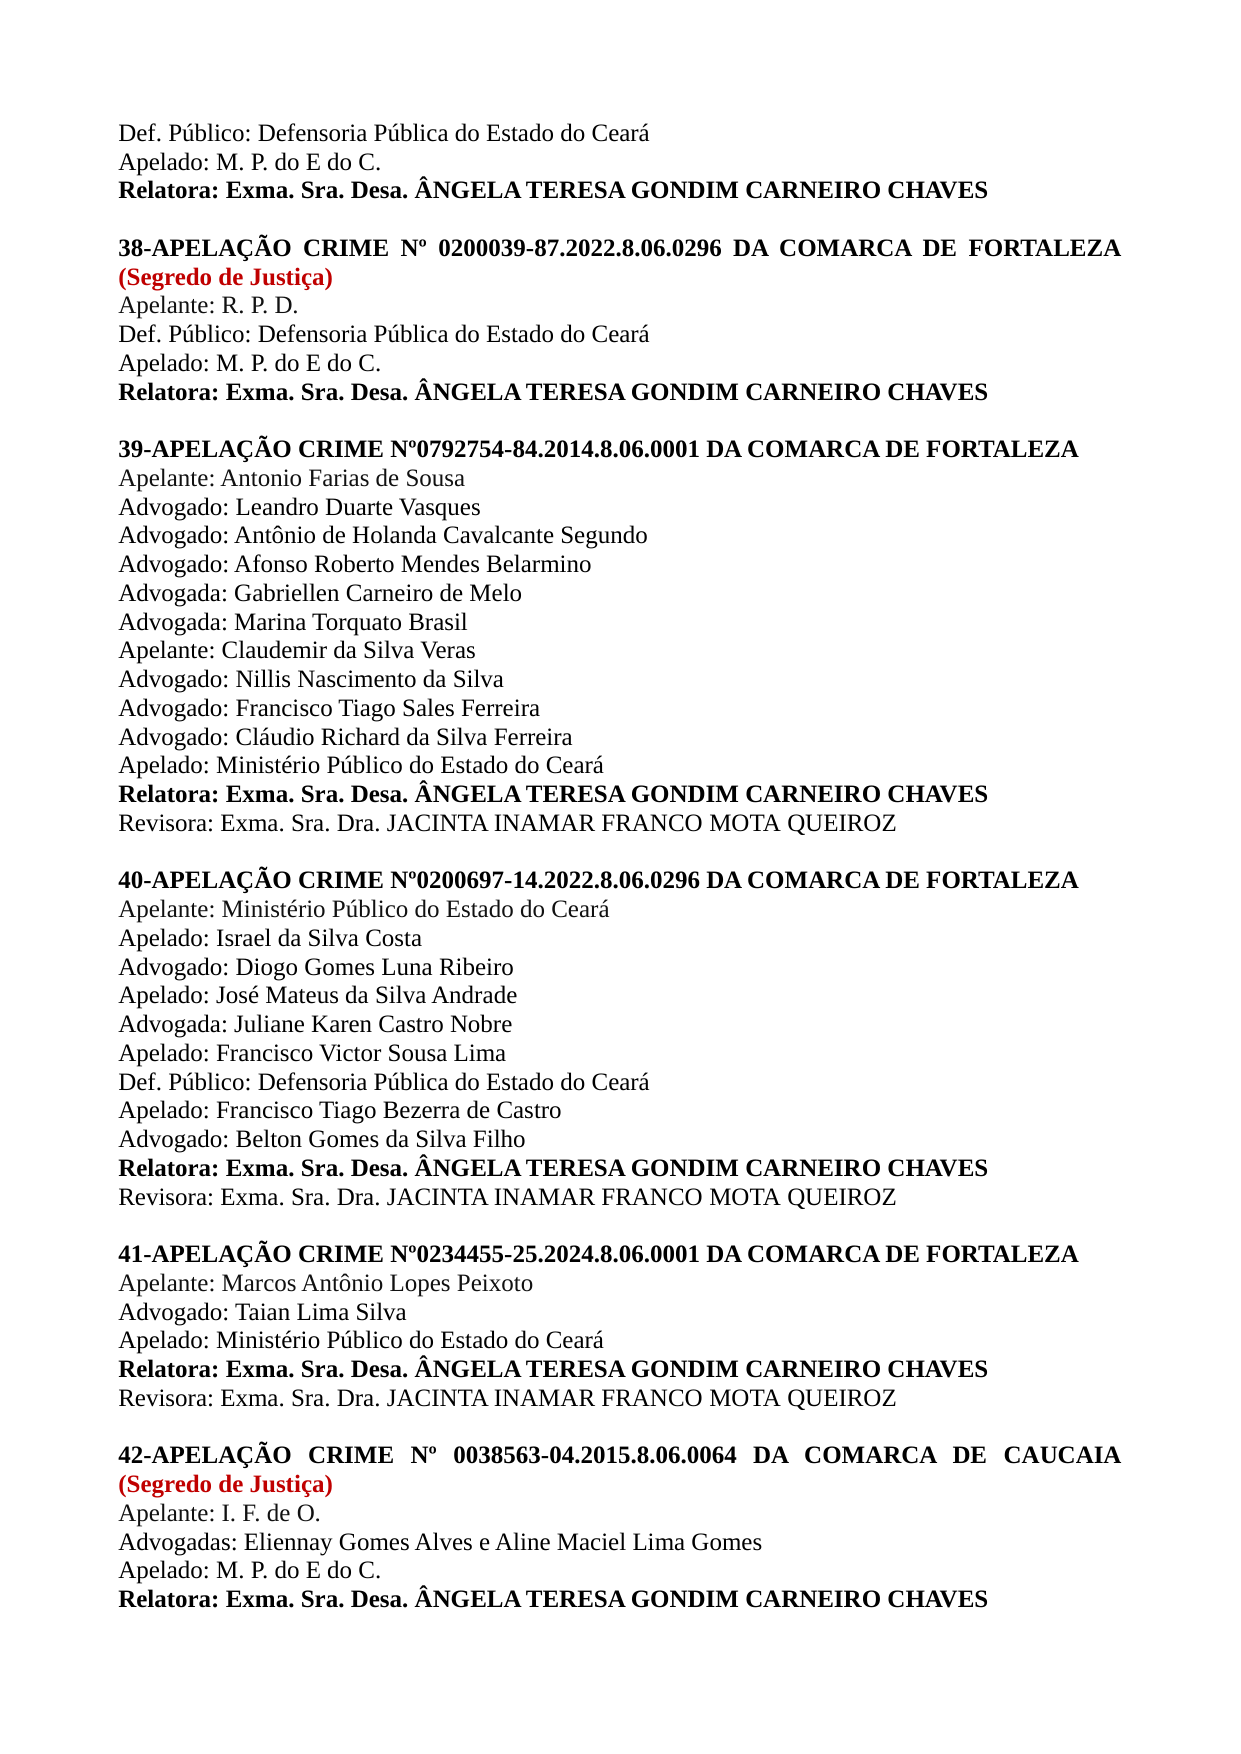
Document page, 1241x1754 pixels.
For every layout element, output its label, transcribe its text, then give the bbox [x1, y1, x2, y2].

text Relatora: Exma. Sra. Desa. ÂNGELA TERESA GONDIM CARNEIRO CHAVES [118, 1584, 1122, 1613]
text Advogadas: Eliennay Gomes Alves e Aline Maciel Lima Gomes [118, 1527, 1122, 1556]
text Apelado: M. P. do E do C. [118, 348, 1122, 377]
text Advogado: Diogo Gomes Luna Ribeiro [118, 952, 1122, 981]
text Advogada: Gabriellen Carneiro de Melo [118, 578, 1122, 607]
text Advogada: Juliane Karen Castro Nobre [118, 1009, 1122, 1038]
text Apelante: Ministério Público do Estado do Ceará [118, 894, 1122, 923]
text Apelado: Ministério Público do Estado do Ceará [118, 751, 1122, 779]
text 42-APELAÇÃO CRIME Nº 0038563-04.2015.8.06.0064 DA COMARCA DE CAUCAIA (Segredo de Justiça) [118, 1441, 1122, 1498]
text Apelado: M. P. do E do C. [118, 147, 1122, 176]
text Apelado: José Mateus da Silva Andrade [118, 981, 1122, 1009]
text 38-APELAÇÃO CRIME Nº 0200039-87.2022.8.06.0296 DA COMARCA DE FORTALEZA (Segredo de Justiça) [118, 233, 1122, 291]
text Relatora: Exma. Sra. Desa. ÂNGELA TERESA GONDIM CARNEIRO CHAVES [118, 176, 1122, 204]
text Apelante: Marcos Antônio Lopes Peixoto [118, 1268, 1122, 1297]
text Def. Público: Defensoria Pública do Estado do Ceará [118, 1067, 1122, 1096]
text Apelante: Claudemir da Silva Veras [118, 636, 1122, 664]
text Relatora: Exma. Sra. Desa. ÂNGELA TERESA GONDIM CARNEIRO CHAVES [118, 1153, 1122, 1182]
text Apelado: Francisco Tiago Bezerra de Castro [118, 1096, 1122, 1124]
text Revisora: Exma. Sra. Dra. JACINTA INAMAR FRANCO MOTA QUEIROZ [118, 1383, 1122, 1412]
text Relatora: Exma. Sra. Desa. ÂNGELA TERESA GONDIM CARNEIRO CHAVES [118, 377, 1122, 406]
text 41-APELAÇÃO CRIME Nº0234455-25.2024.8.06.0001 DA COMARCA DE FORTALEZA [118, 1239, 1122, 1268]
text Def. Público: Defensoria Pública do Estado do Ceará [118, 319, 1122, 348]
text Apelado: M. P. do E do C. [118, 1556, 1122, 1584]
text 39-APELAÇÃO CRIME Nº0792754-84.2014.8.06.0001 DA COMARCA DE FORTALEZA [118, 434, 1122, 463]
text Advogado: Francisco Tiago Sales Ferreira [118, 693, 1122, 722]
text Def. Público: Defensoria Pública do Estado do Ceará [118, 118, 1122, 147]
text 40-APELAÇÃO CRIME Nº0200697-14.2022.8.06.0296 DA COMARCA DE FORTALEZA [118, 866, 1122, 894]
text Apelante: I. F. de O. [118, 1498, 1122, 1527]
text Advogado: Taian Lima Silva [118, 1297, 1122, 1326]
text Advogado: Afonso Roberto Mendes Belarmino [118, 549, 1122, 578]
text Advogado: Belton Gomes da Silva Filho [118, 1124, 1122, 1153]
text Advogado: Cláudio Richard da Silva Ferreira [118, 722, 1122, 751]
text Relatora: Exma. Sra. Desa. ÂNGELA TERESA GONDIM CARNEIRO CHAVES [118, 779, 1122, 808]
text Apelante: Antonio Farias de Sousa [118, 463, 1122, 492]
text Advogado: Leandro Duarte Vasques [118, 492, 1122, 521]
text Relatora: Exma. Sra. Desa. ÂNGELA TERESA GONDIM CARNEIRO CHAVES [118, 1354, 1122, 1383]
text Revisora: Exma. Sra. Dra. JACINTA INAMAR FRANCO MOTA QUEIROZ [118, 1182, 1122, 1211]
text Advogado: Nillis Nascimento da Silva [118, 664, 1122, 693]
text Revisora: Exma. Sra. Dra. JACINTA INAMAR FRANCO MOTA QUEIROZ [118, 808, 1122, 837]
text Advogado: Antônio de Holanda Cavalcante Segundo [118, 521, 1122, 549]
text Apelado: Israel da Silva Costa [118, 923, 1122, 952]
text Apelante: R. P. D. [118, 291, 1122, 319]
text Apelado: Francisco Victor Sousa Lima [118, 1038, 1122, 1067]
text Advogada: Marina Torquato Brasil [118, 607, 1122, 636]
text Apelado: Ministério Público do Estado do Ceará [118, 1326, 1122, 1354]
